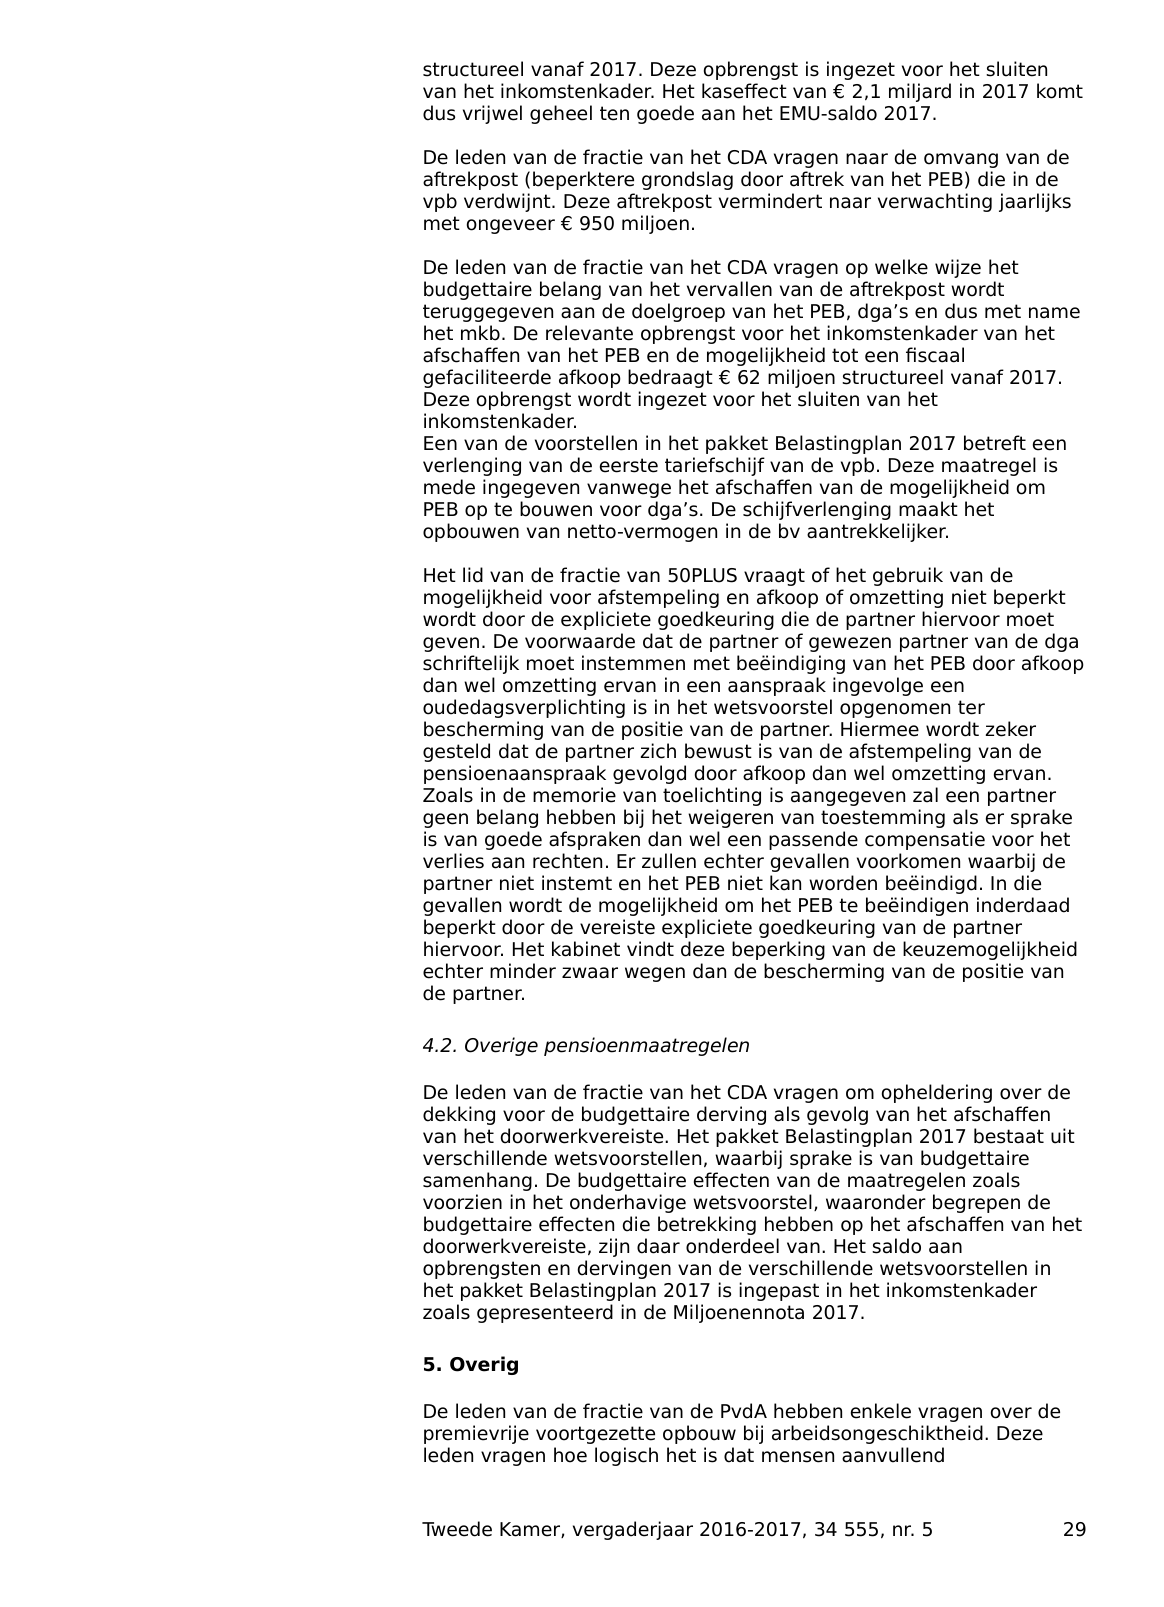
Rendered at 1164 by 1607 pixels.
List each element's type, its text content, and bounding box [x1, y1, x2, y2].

subtitle 5. Overig [422, 1353, 1087, 1376]
text De leden van de fractie van de PvdA hebben enkele vragen over de premievrije voortgezette opbouw bij arbeidsongeschiktheid. Deze leden vragen hoe logisch het is dat mensen aanvullend [422, 1401, 1087, 1466]
text Het lid van de fractie van 50PLUS vraagt of het gebruik van de mogelijkheid voor afstempeling en afkoop of omzetting niet beperkt wordt door de expliciete goedkeuring die de partner hiervoor moet geven. De voorwaarde dat de partner of gewezen partner van de dga schriftelijk moet instemmen met beëindiging van het PEB door afkoop dan wel omzetting ervan in een aanspraak ingevolge een oudedagsverplichting is in het wetsvoorstel opgenomen ter bescherming van de positie van de partner. Hiermee wordt zeker gesteld dat de partner zich bewust is van de afstempeling van de pensioenaanspraak gevolgd door afkoop dan wel omzetting ervan. Zoals in de memorie van toelichting is aangegeven zal een partner geen belang hebben bij het weigeren van toestemming als er sprake is van goede afspraken dan wel een passende compensatie voor het verlies aan rechten. Er zullen echter gevallen voorkomen waarbij de partner niet instemt en het PEB niet kan worden beëindigd. In die gevallen wordt de mogelijkheid om het PEB te beëindigen inderdaad beperkt door de vereiste expliciete goedkeuring van de partner hiervoor. Het kabinet vindt deze beperking van de keuzemogelijkheid echter minder zwaar wegen dan de bescherming van de positie van de partner. [422, 565, 1087, 1005]
text De leden van de fractie van het CDA vragen om opheldering over de dekking voor de budgettaire derving als gevolg van het afschaffen van het doorwerkvereiste. Het pakket Belastingplan 2017 bestaat uit verschillende wetsvoorstellen, waarbij sprake is van budgettaire samenhang. De budgettaire effecten van de maatregelen zoals voorzien in het onderhavige wetsvoorstel, waaronder begrepen de budgettaire effecten die betrekking hebben op het afschaffen van het doorwerkvereiste, zijn daar onderdeel van. Het saldo aan opbrengsten en dervingen van de verschillende wetsvoorstellen in het pakket Belastingplan 2017 is ingepast in het inkomstenkader zoals gepresenteerd in de Miljoenennota 2017. [422, 1082, 1087, 1323]
text De leden van de fractie van het CDA vragen naar de omvang van de aftrekpost (beperktere grondslag door aftrek van het PEB) die in de vpb verdwijnt. Deze aftrekpost vermindert naar verwachting jaarlijks met ongeveer € 950 miljoen. [422, 147, 1087, 235]
subtitle 4.2. Overige pensioenmaatregelen [422, 1035, 1087, 1057]
text Een van de voorstellen in het pakket Belastingplan 2017 betreft een verlenging van de eerste tariefschijf van de vpb. Deze maatregel is mede ingegeven vanwege het afschaffen van de mogelijkheid om PEB op te bouwen voor dga’s. De schijfverlenging maakt het opbouwen van netto-vermogen in de bv aantrekkelijker. [422, 433, 1087, 543]
text structureel vanaf 2017. Deze opbrengst is ingezet voor het sluiten van het inkomstenkader. Het kaseffect van € 2,1 miljard in 2017 komt dus vrijwel geheel ten goede aan het EMU-saldo 2017. [422, 59, 1087, 125]
text De leden van de fractie van het CDA vragen op welke wijze het budgettaire belang van het vervallen van de aftrekpost wordt teruggegeven aan de doelgroep van het PEB, dga’s en dus met name het mkb. De relevante opbrengst voor het inkomstenkader van het afschaffen van het PEB en de mogelijkheid tot een fiscaal gefaciliteerde afkoop bedraagt € 62 miljoen structureel vanaf 2017. Deze opbrengst wordt ingezet voor het sluiten van het inkomstenkader. [422, 257, 1087, 433]
